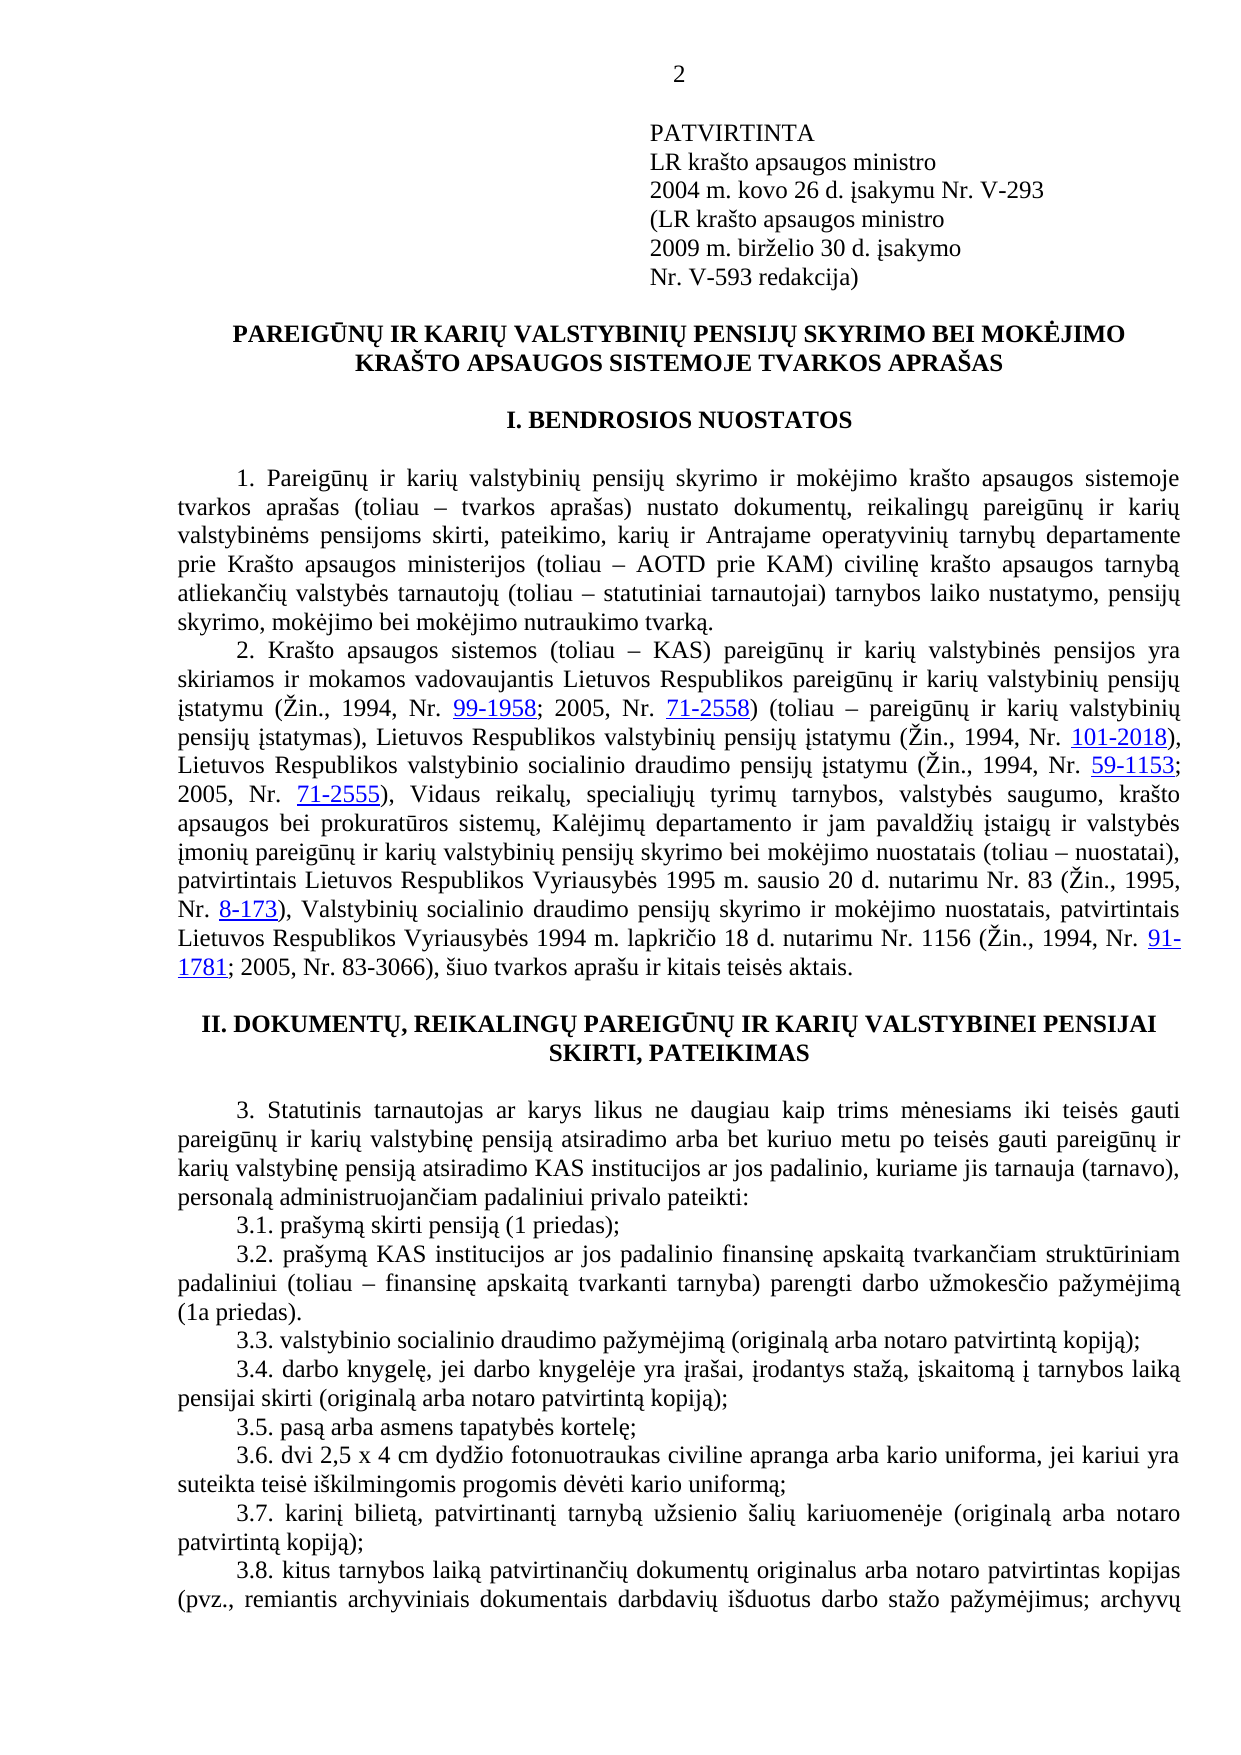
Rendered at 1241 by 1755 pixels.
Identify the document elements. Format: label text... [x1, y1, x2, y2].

text 3.6. dvi 2,5 x 4 cm dydžio fotonuotraukas civiline apranga arba kario uniforma, jei kariui yra suteikta teisė iškilmingomis progomis dėvėti kario uniformą; [177, 1441, 1181, 1498]
text 3. Statutinis tarnautojas ar karys likus ne daugiau kaip trims mėnesiams iki teisės gauti pareigūnų ir karių valstybinę pensiją atsiradimo arba bet kuriuo metu po teisės gauti pareigūnų ir karių valstybinę pensiją atsiradimo KAS institucijos ar jos padalinio, kuriame jis tarnauja (tarnavo), personalą administruojančiam padaliniui privalo pateikti: [177, 1096, 1181, 1211]
text 3.1. prašymą skirti pensiją (1 priedas); [177, 1211, 1181, 1239]
text 2009 m. birželio 30 d. įsakymo [649, 233, 1181, 262]
text 2. Krašto apsaugos sistemos (toliau – KAS) pareigūnų ir karių valstybinės pensijos yra skiriamos ir mokamos vadovaujantis Lietuvos Respublikos pareigūnų ir karių valstybinių pensijų įstatymu (Žin., 1994, Nr. 99-1958; 2005, Nr. 71-2558) (toliau – pareigūnų ir karių valstybinių pensijų įstatymas), Lietuvos Respublikos valstybinių pensijų įstatymu (Žin., 1994, Nr. 101-2018), Lietuvos Respublikos valstybinio socialinio draudimo pensijų įstatymu (Žin., 1994, Nr. 59-1153; 2005, Nr. 71-2555), Vidaus reikalų, specialiųjų tyrimų tarnybos, valstybės saugumo, krašto apsaugos bei prokuratūros sistemų, Kalėjimų departamento ir jam pavaldžių įstaigų ir valstybės įmonių pareigūnų ir karių valstybinių pensijų skyrimo bei mokėjimo nuostatais (toliau – nuostatai), patvirtintais Lietuvos Respublikos Vyriausybės 1995 m. sausio 20 d. nutarimu Nr. 83 (Žin., 1995, Nr. 8-173), Valstybinių socialinio draudimo pensijų skyrimo ir mokėjimo nuostatais, patvirtintais Lietuvos Respublikos Vyriausybės 1994 m. lapkričio 18 d. nutarimu Nr. 1156 (Žin., 1994, Nr. 91-1781; 2005, Nr. 83-3066), šiuo tvarkos aprašu ir kitais teisės aktais. [177, 636, 1181, 981]
text I. BENDROSIOS NUOSTATOS [177, 406, 1181, 434]
text 3.8. kitus tarnybos laiką patvirtinančių dokumentų originalus arba notaro patvirtintas kopijas (pvz., remiantis archyviniais dokumentais darbdavių išduotus darbo stažo pažymėjimus; archyvų [177, 1556, 1181, 1613]
text II. DOKUMENTŲ, REIKALINGŲ PAREIGŪNŲ IR KARIŲ VALSTYBINEI PENSIJAI SKIRTI, PATEIKIMAS [177, 1009, 1181, 1067]
text 2004 m. kovo 26 d. įsakymu Nr. V-293 [649, 176, 1181, 204]
text PAREIGŪNŲ IR KARIŲ VALSTYBINIŲ PENSIJŲ SKYRIMO BEI MOKĖJIMO KRAŠTO APSAUGOS SISTEMOJE TVARKOS APRAŠAS [177, 319, 1181, 377]
text 3.2. prašymą KAS institucijos ar jos padalinio finansinę apskaitą tvarkančiam struktūriniam padaliniui (toliau – finansinę apskaitą tvarkanti tarnyba) parengti darbo užmokesčio pažymėjimą (1a priedas). [177, 1239, 1181, 1326]
text 3.4. darbo knygelę, jei darbo knygelėje yra įrašai, įrodantys stažą, įskaitomą į tarnybos laiką pensijai skirti (originalą arba notaro patvirtintą kopiją); [177, 1354, 1181, 1412]
text 3.5. pasą arba asmens tapatybės kortelę; [177, 1412, 1181, 1441]
text 3.7. karinį bilietą, patvirtinantį tarnybą užsienio šalių kariuomenėje (originalą arba notaro patvirtintą kopiją); [177, 1498, 1181, 1556]
text (LR krašto apsaugos ministro [649, 204, 1181, 233]
text LR krašto apsaugos ministro [649, 147, 1181, 176]
text 1. Pareigūnų ir karių valstybinių pensijų skyrimo ir mokėjimo krašto apsaugos sistemoje tvarkos aprašas (toliau – tvarkos aprašas) nustato dokumentų, reikalingų pareigūnų ir karių valstybinėms pensijoms skirti, pateikimo, karių ir Antrajame operatyvinių tarnybų departamente prie Krašto apsaugos ministerijos (toliau – AOTD prie KAM) civilinę krašto apsaugos tarnybą atliekančių valstybės tarnautojų (toliau – statutiniai tarnautojai) tarnybos laiko nustatymo, pensijų skyrimo, mokėjimo bei mokėjimo nutraukimo tvarką. [177, 463, 1181, 636]
text 3.3. valstybinio socialinio draudimo pažymėjimą (originalą arba notaro patvirtintą kopiją); [177, 1326, 1181, 1354]
text PATVIRTINTA [649, 118, 1181, 147]
text Nr. V-593 redakcija) [649, 262, 1181, 291]
